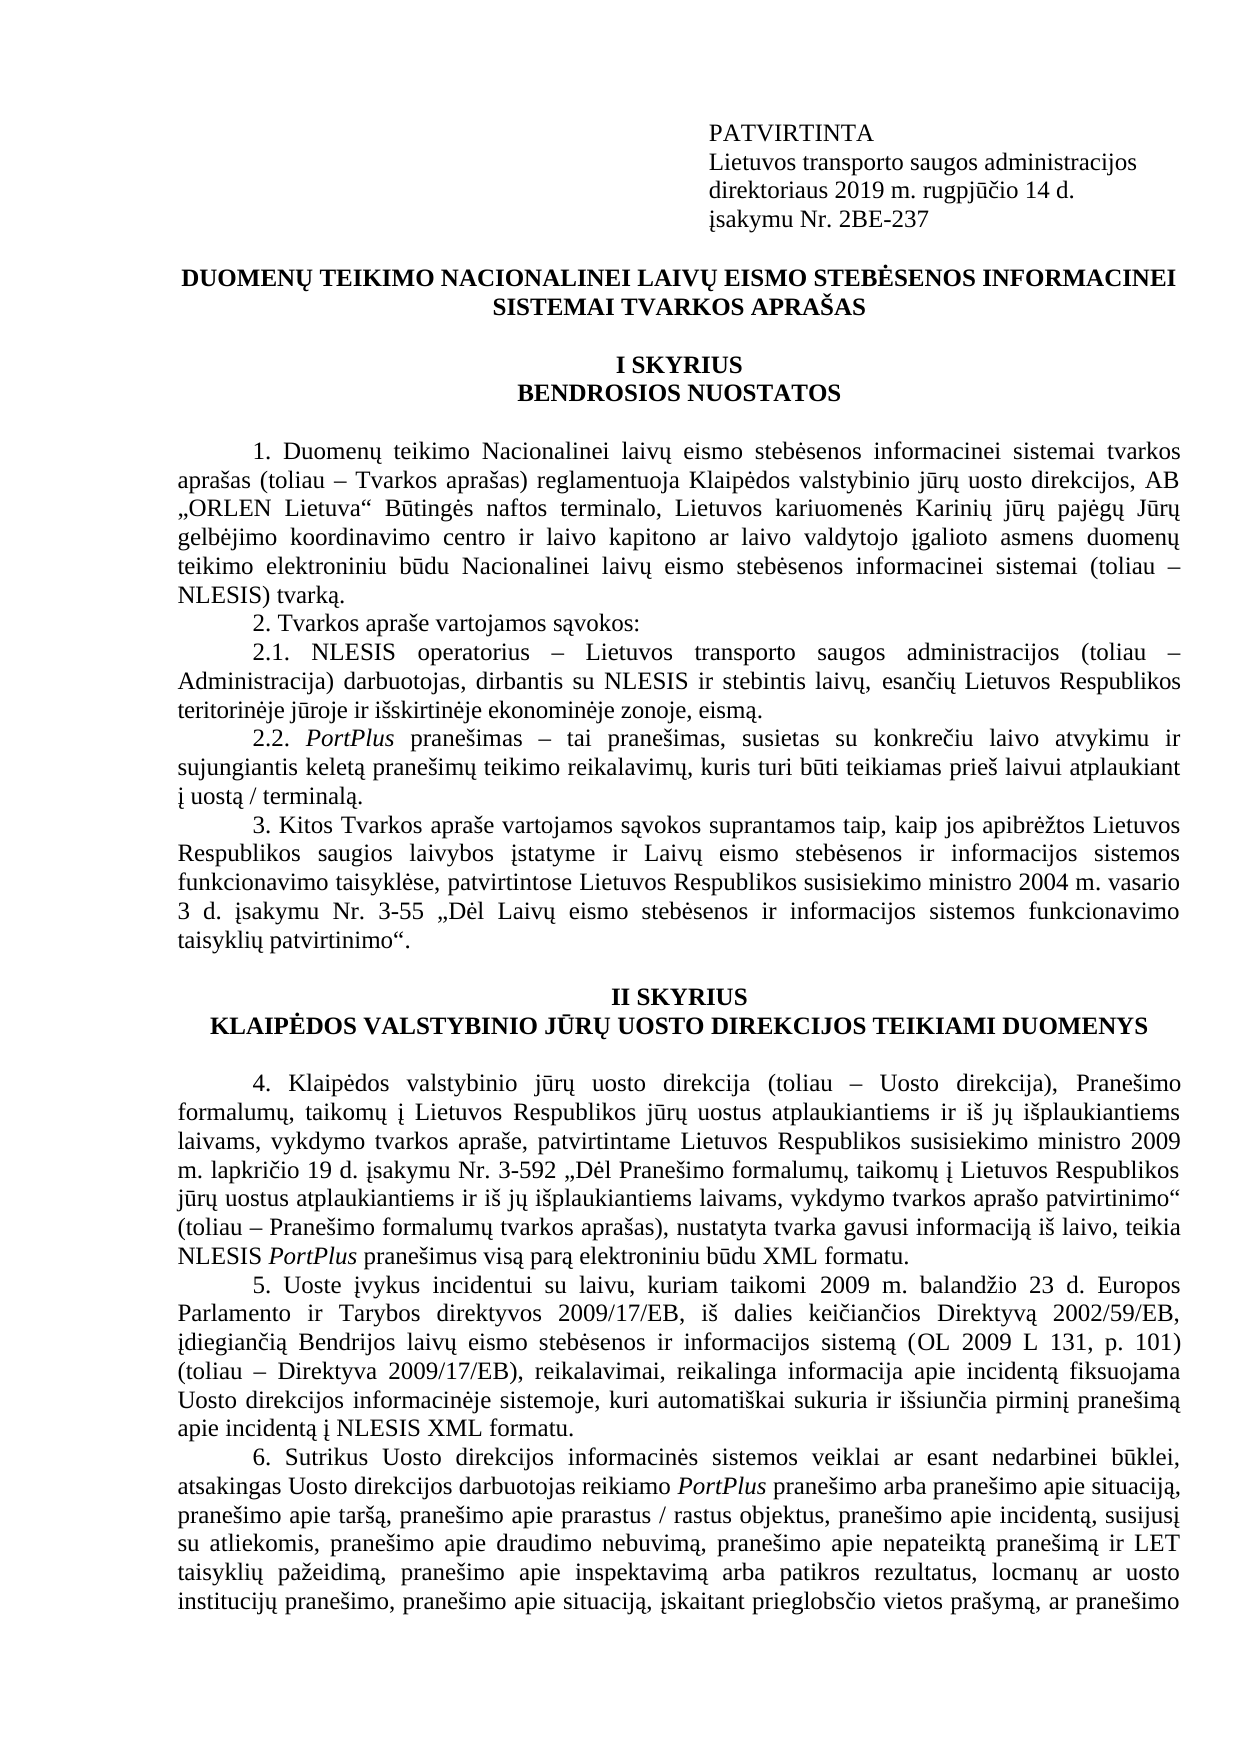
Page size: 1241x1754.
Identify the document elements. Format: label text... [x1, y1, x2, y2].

text 1. Duomenų teikimo Nacionalinei laivų eismo stebėsenos informacinei sistemai tvarkos aprašas (toliau – Tvarkos aprašas) reglamentuoja Klaipėdos valstybinio jūrų uosto direkcijos, AB „ORLEN Lietuva“ Būtingės naftos terminalo, Lietuvos kariuomenės Karinių jūrų pajėgų Jūrų gelbėjimo koordinavimo centro ir laivo kapitono ar laivo valdytojo įgalioto asmens duomenų teikimo elektroniniu būdu Nacionalinei laivų eismo stebėsenos informacinei sistemai (toliau – NLESIS) tvarką. [177, 436, 1181, 608]
text I SKYRIUS [177, 350, 1181, 378]
text 5. Uoste įvykus incidentui su laivu, kuriam taikomi 2009 m. balandžio 23 d. Europos Parlamento ir Tarybos direktyvos 2009/17/EB, iš dalies keičiančios Direktyvą 2002/59/EB, įdiegiančią Bendrijos laivų eismo stebėsenos ir informacijos sistemą (OL 2009 L 131, p. 101) (toliau – Direktyva 2009/17/EB), reikalavimai, reikalinga informacija apie incidentą fiksuojama Uosto direkcijos informacinėje sistemoje, kuri automatiškai sukuria ir išsiunčia pirminį pranešimą apie incidentą į NLESIS XML formatu. [177, 1270, 1181, 1442]
text 2.1. NLESIS operatorius – Lietuvos transporto saugos administracijos (toliau – Administracija) darbuotojas, dirbantis su NLESIS ir stebintis laivų, esančių Lietuvos Respublikos teritorinėje jūroje ir išskirtinėje ekonominėje zonoje, eismą. [177, 637, 1181, 723]
text Lietuvos transporto saugos administracijos [709, 147, 1181, 176]
text BENDROSIOS NUOSTATOS [177, 378, 1181, 407]
text 4. Klaipėdos valstybinio jūrų uosto direkcija (toliau – Uosto direkcija), Pranešimo formalumų, taikomų į Lietuvos Respublikos jūrų uostus atplaukiantiems ir iš jų išplaukiantiems laivams, vykdymo tvarkos apraše, patvirtintame Lietuvos Respublikos susisiekimo ministro 2009 m. lapkričio 19 d. įsakymu Nr. 3-592 „Dėl Pranešimo formalumų, taikomų į Lietuvos Respublikos jūrų uostus atplaukiantiems ir iš jų išplaukiantiems laivams, vykdymo tvarkos aprašo patvirtinimo“ (toliau – Pranešimo formalumų tvarkos aprašas), nustatyta tvarka gavusi informaciją iš laivo, teikia NLESIS PortPlus pranešimus visą parą elektroniniu būdu XML formatu. [177, 1068, 1181, 1270]
text KLAIPĖDOS VALSTYBINIO JŪRŲ UOSTO DIREKCIJOS TEIKIAMI DUOMENYS [177, 1011, 1181, 1040]
text 2. Tvarkos apraše vartojamos sąvokos: [177, 608, 1181, 637]
text DUOMENŲ TEIKIMO NACIONALINEI LAIVŲ EISMO STEBĖSENOS INFORMACINEI SISTEMAI TVARKOS APRAŠAS [177, 263, 1181, 321]
text įsakymu Nr. 2BE-237 [709, 204, 1181, 233]
text 2.2. PortPlus pranešimas – tai pranešimas, susietas su konkrečiu laivo atvykimu ir sujungiantis keletą pranešimų teikimo reikalavimų, kuris turi būti teikiamas prieš laivui atplaukiant į uostą / terminalą. [177, 723, 1181, 810]
text II SKYRIUS [177, 982, 1181, 1011]
text 3. Kitos Tvarkos apraše vartojamos sąvokos suprantamos taip, kaip jos apibrėžtos Lietuvos Respublikos saugios laivybos įstatyme ir Laivų eismo stebėsenos ir informacijos sistemos funkcionavimo taisyklėse, patvirtintose Lietuvos Respublikos susisiekimo ministro 2004 m. vasario 3 d. įsakymu Nr. 3-55 „Dėl Laivų eismo stebėsenos ir informacijos sistemos funkcionavimo taisyklių patvirtinimo“. [177, 810, 1181, 953]
text 6. Sutrikus Uosto direkcijos informacinės sistemos veiklai ar esant nedarbinei būklei, atsakingas Uosto direkcijos darbuotojas reikiamo PortPlus pranešimo arba pranešimo apie situaciją, pranešimo apie taršą, pranešimo apie prarastus / rastus objektus, pranešimo apie incidentą, susijusį su atliekomis, pranešimo apie draudimo nebuvimą, pranešimo apie nepateiktą pranešimą ir LET taisyklių pažeidimą, pranešimo apie inspektavimą arba patikros rezultatus, locmanų ar uosto institucijų pranešimo, pranešimo apie situaciją, įskaitant prieglobsčio vietos prašymą, ar pranešimo [177, 1442, 1181, 1615]
text direktoriaus 2019 m. rugpjūčio 14 d. [709, 176, 1181, 204]
text PATVIRTINTA [709, 118, 1181, 147]
